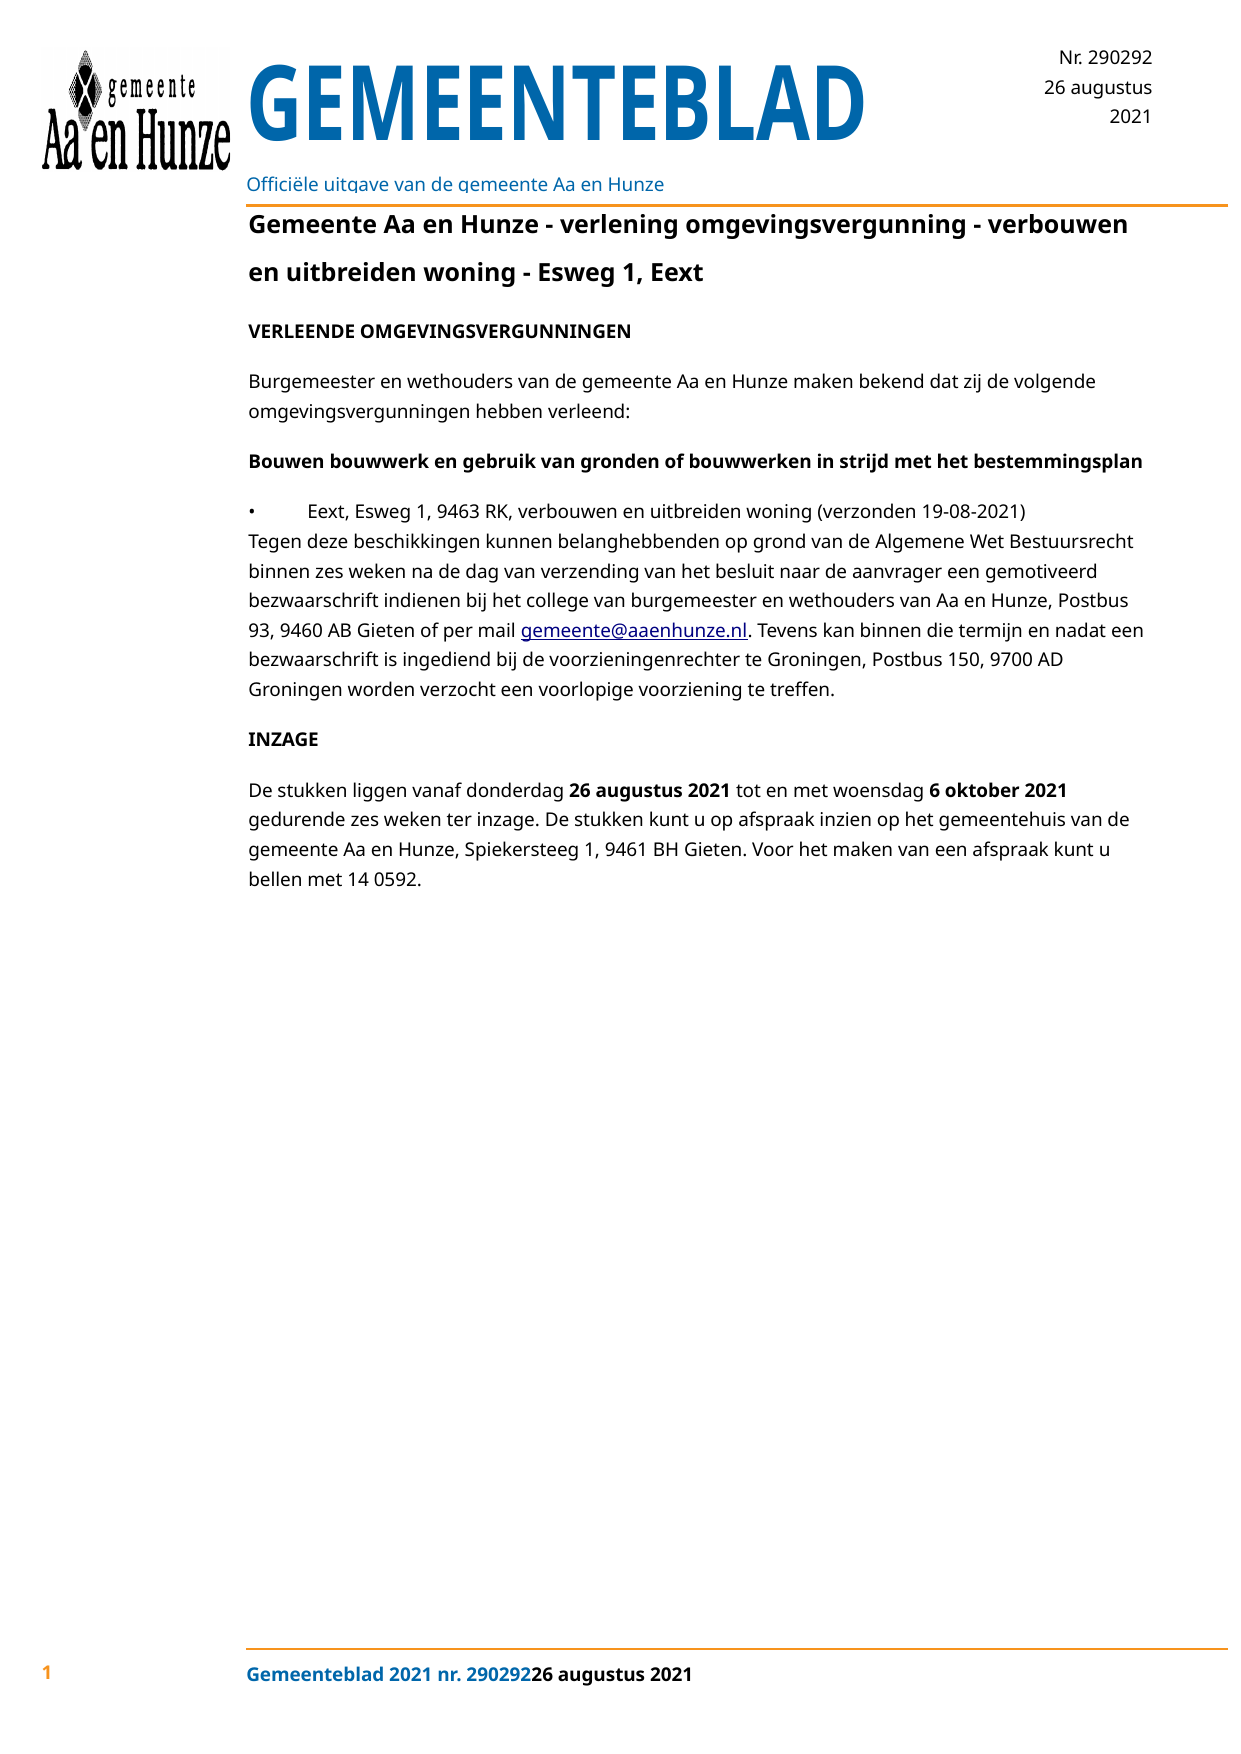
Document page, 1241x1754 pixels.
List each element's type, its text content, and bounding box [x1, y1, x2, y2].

text Gemeente Aa en Hunze - verlening omgevingsvergunning - verbouwen en uitbreiden woning - Esweg 1, Eext [248, 207, 1152, 288]
text INZAGE [248, 727, 1152, 752]
text VERLEENDE OMGEVINGSVERGUNNINGEN [248, 318, 1152, 344]
text De stukken liggen vanaf donderdag 26 augustus 2021 tot en met woensdag 6 oktober 2021 gedurende zes weken ter inzage. De stukken kunt u op afspraak inzien op het gemeentehuis van de gemeente Aa en Hunze, Spiekersteeg 1, 9461 BH Gieten. Voor het maken van een afspraak kunt u bellen met 14 0592. [248, 777, 1152, 892]
picture [41, 47, 231, 172]
list Eext, Esweg 1, 9463 RK, verbouwen en uitbreiden woning (verzonden 19-08-2021) [248, 499, 1152, 524]
text Bouwen bouwwerk en gebruik van gronden of bouwwerken in strijd met het bestemmingsplan [248, 448, 1152, 474]
text Burgemeester en wethouders van de gemeente Aa en Hunze maken bekend dat zij de volgende omgevingsvergunningen hebben verleend: [248, 368, 1152, 424]
text Tegen deze beschikkingen kunnen belanghebbenden op grond van de Algemene Wet Bestuursrecht binnen zes weken na de dag van verzending van het besluit naar de aanvrager een gemotiveerd bezwaarschrift indienen bij het college van burgemeester en wethouders van Aa en Hunze, Postbus 93, 9460 AB Gieten of per mail gemeente@aaenhunze.nl. Tevens kan binnen die termijn en nadat een bezwaarschrift is ingediend bij de voorzieningenrechter te Groningen, Postbus 150, 9700 AD Groningen worden verzocht een voorlopige voorziening te treffen. [248, 528, 1152, 702]
